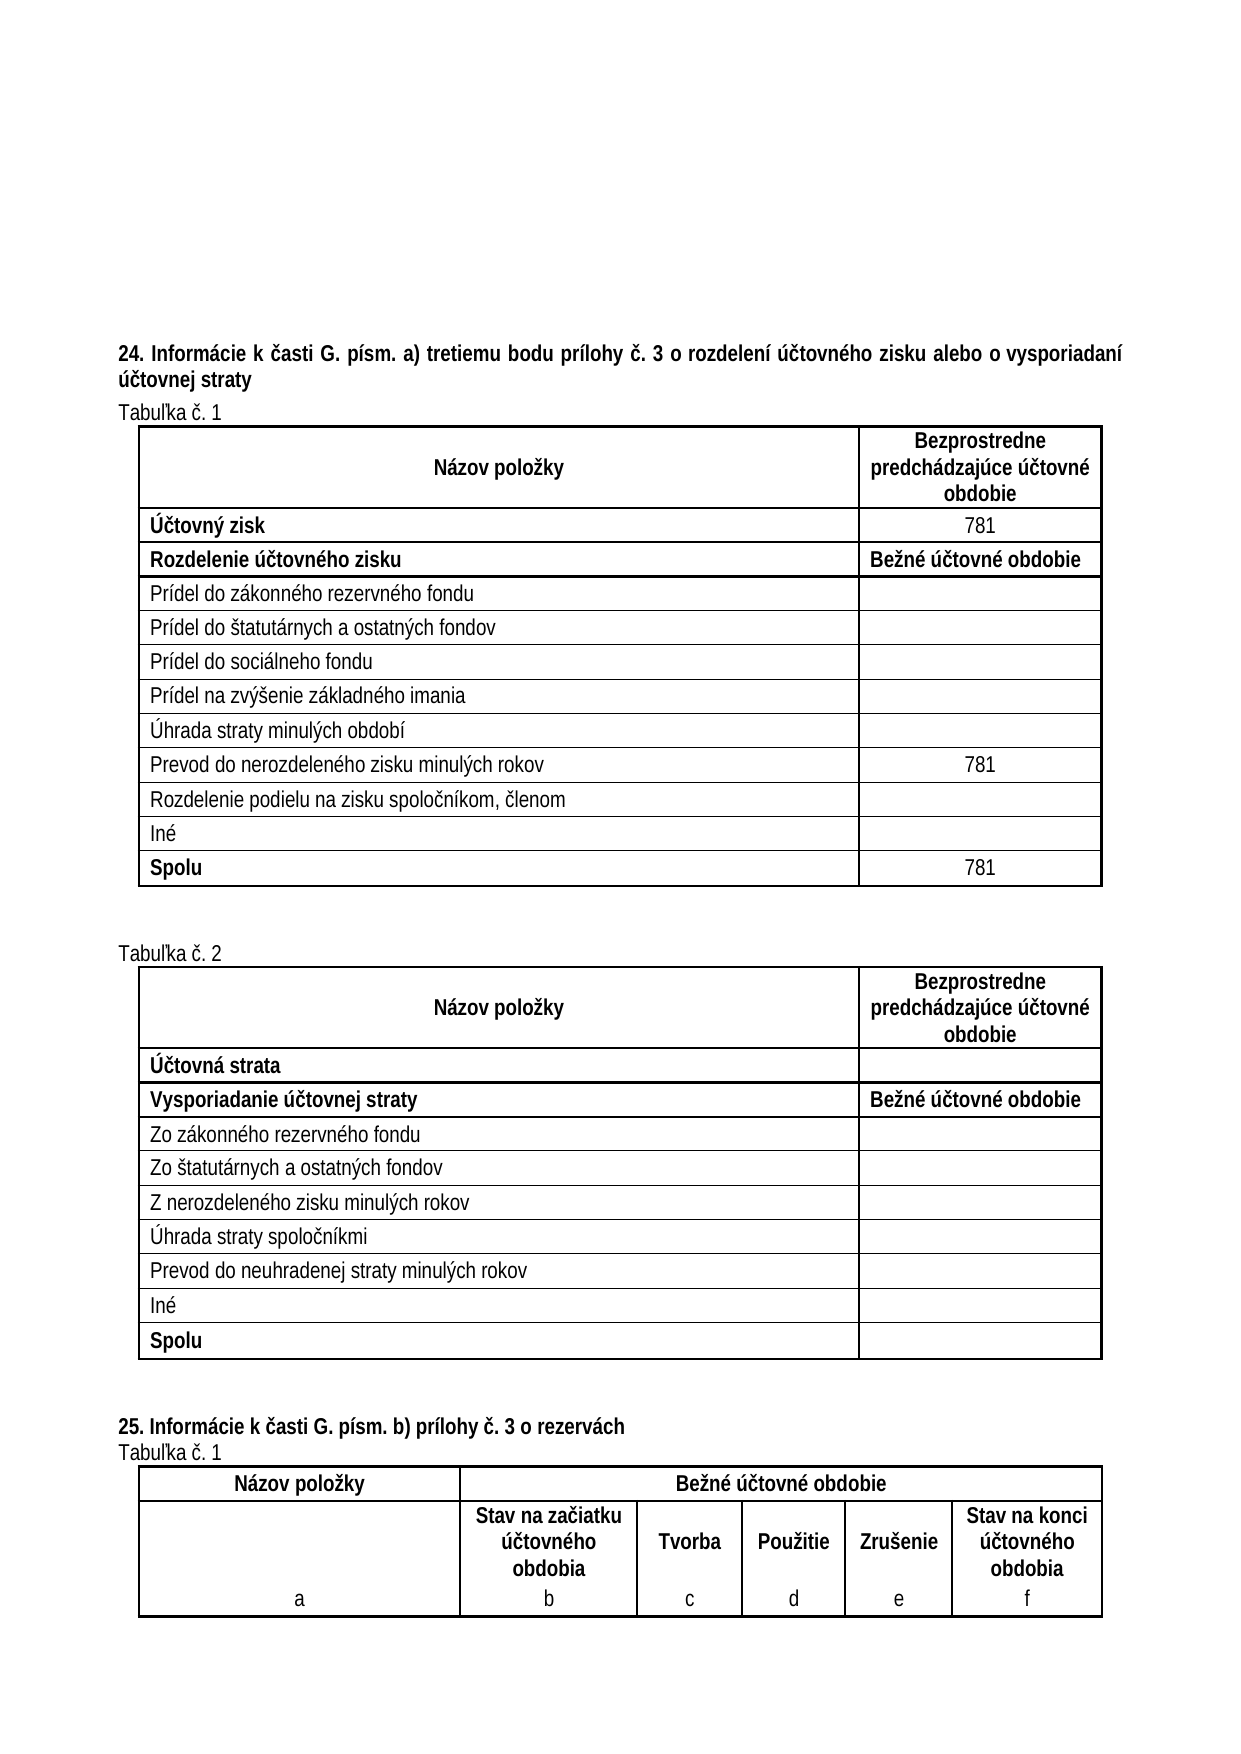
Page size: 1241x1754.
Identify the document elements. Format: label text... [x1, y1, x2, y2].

table_header Názov položky [140, 968, 858, 1047]
table_cell [860, 714, 1100, 747]
table_cell Z nerozdeleného zisku minulých rokov [140, 1186, 858, 1219]
table_cell c [638, 1581, 741, 1615]
table_cell [140, 1502, 459, 1581]
table_cell [860, 1220, 1100, 1253]
table_cell Zo štatutárnych a ostatných fondov [140, 1151, 858, 1184]
table_cell [860, 1254, 1100, 1288]
text Tabuľka č. 1 [118, 1439, 1122, 1465]
table_cell Účtovný zisk [140, 509, 858, 541]
table_header Bezprostredne predchádzajúce účtovné obdobie [860, 428, 1100, 507]
table_cell Zo zákonného rezervného fondu [140, 1118, 858, 1150]
table_cell [860, 783, 1100, 816]
table_cell [860, 611, 1100, 644]
table_cell [860, 680, 1100, 713]
table_cell Bežné účtovné obdobie [860, 1084, 1100, 1116]
table_cell b [461, 1581, 636, 1615]
table_cell 781 [860, 851, 1100, 885]
table_header Bežné účtovné obdobie [461, 1468, 1101, 1500]
table_cell Prídel na zvýšenie základného imania [140, 680, 858, 713]
table_cell Prevod do neuhradenej straty minulých rokov [140, 1254, 858, 1288]
text 24. Informácie k časti G. písm. a) tretiemu bodu prílohy č. 3 o rozdelení účtovného zisku alebo o vysporiadaní účtovnej straty [118, 340, 1122, 393]
table_cell Prevod do nerozdeleného zisku minulých rokov [140, 748, 858, 782]
text Tabuľka č. 2 [118, 939, 1122, 966]
table_header Názov položky [140, 428, 858, 507]
text Tabuľka č. 1 [118, 399, 1122, 425]
table_cell Prídel do zákonného rezervného fondu [140, 578, 858, 610]
table_cell [860, 1049, 1100, 1081]
table_cell Vysporiadanie účtovnej straty [140, 1084, 858, 1116]
table_cell [860, 578, 1100, 610]
table_header Názov položky [140, 1468, 459, 1500]
table_cell [860, 1118, 1100, 1150]
table_cell [860, 645, 1100, 678]
table_cell [860, 1186, 1100, 1219]
table_cell 781 [860, 748, 1100, 782]
table_cell Úhrada straty spoločníkmi [140, 1220, 858, 1253]
table_cell [860, 817, 1100, 850]
table_cell Použitie [743, 1502, 844, 1581]
table_cell Spolu [140, 1323, 858, 1358]
table_cell Účtovná strata [140, 1049, 858, 1081]
table_cell [860, 1151, 1100, 1184]
table_cell Spolu [140, 851, 858, 885]
table_header Bezprostredne predchádzajúce účtovné obdobie [860, 968, 1100, 1047]
table_cell Iné [140, 1289, 858, 1322]
table_cell Iné [140, 817, 858, 850]
table_cell Prídel do štatutárnych a ostatných fondov [140, 611, 858, 644]
table_cell a [140, 1581, 459, 1615]
table_cell d [743, 1581, 844, 1615]
table_cell e [846, 1581, 951, 1615]
table_cell Zrušenie [846, 1502, 951, 1581]
table_cell Prídel do sociálneho fondu [140, 645, 858, 678]
table_cell [860, 1323, 1100, 1358]
table_cell Bežné účtovné obdobie [860, 543, 1100, 575]
table_cell Tvorba [638, 1502, 741, 1581]
table_cell Úhrada straty minulých období [140, 714, 858, 747]
table_cell 781 [860, 509, 1100, 541]
table_cell Stav na konci účtovného obdobia [953, 1502, 1101, 1581]
table_cell f [953, 1581, 1101, 1615]
text 25. Informácie k časti G. písm. b) prílohy č. 3 o rezervách [118, 1413, 1122, 1439]
table_cell Stav na začiatku účtovného obdobia [461, 1502, 636, 1581]
table_cell [860, 1289, 1100, 1322]
table_cell Rozdelenie podielu na zisku spoločníkom, členom [140, 783, 858, 816]
table_cell Rozdelenie účtovného zisku [140, 543, 858, 575]
